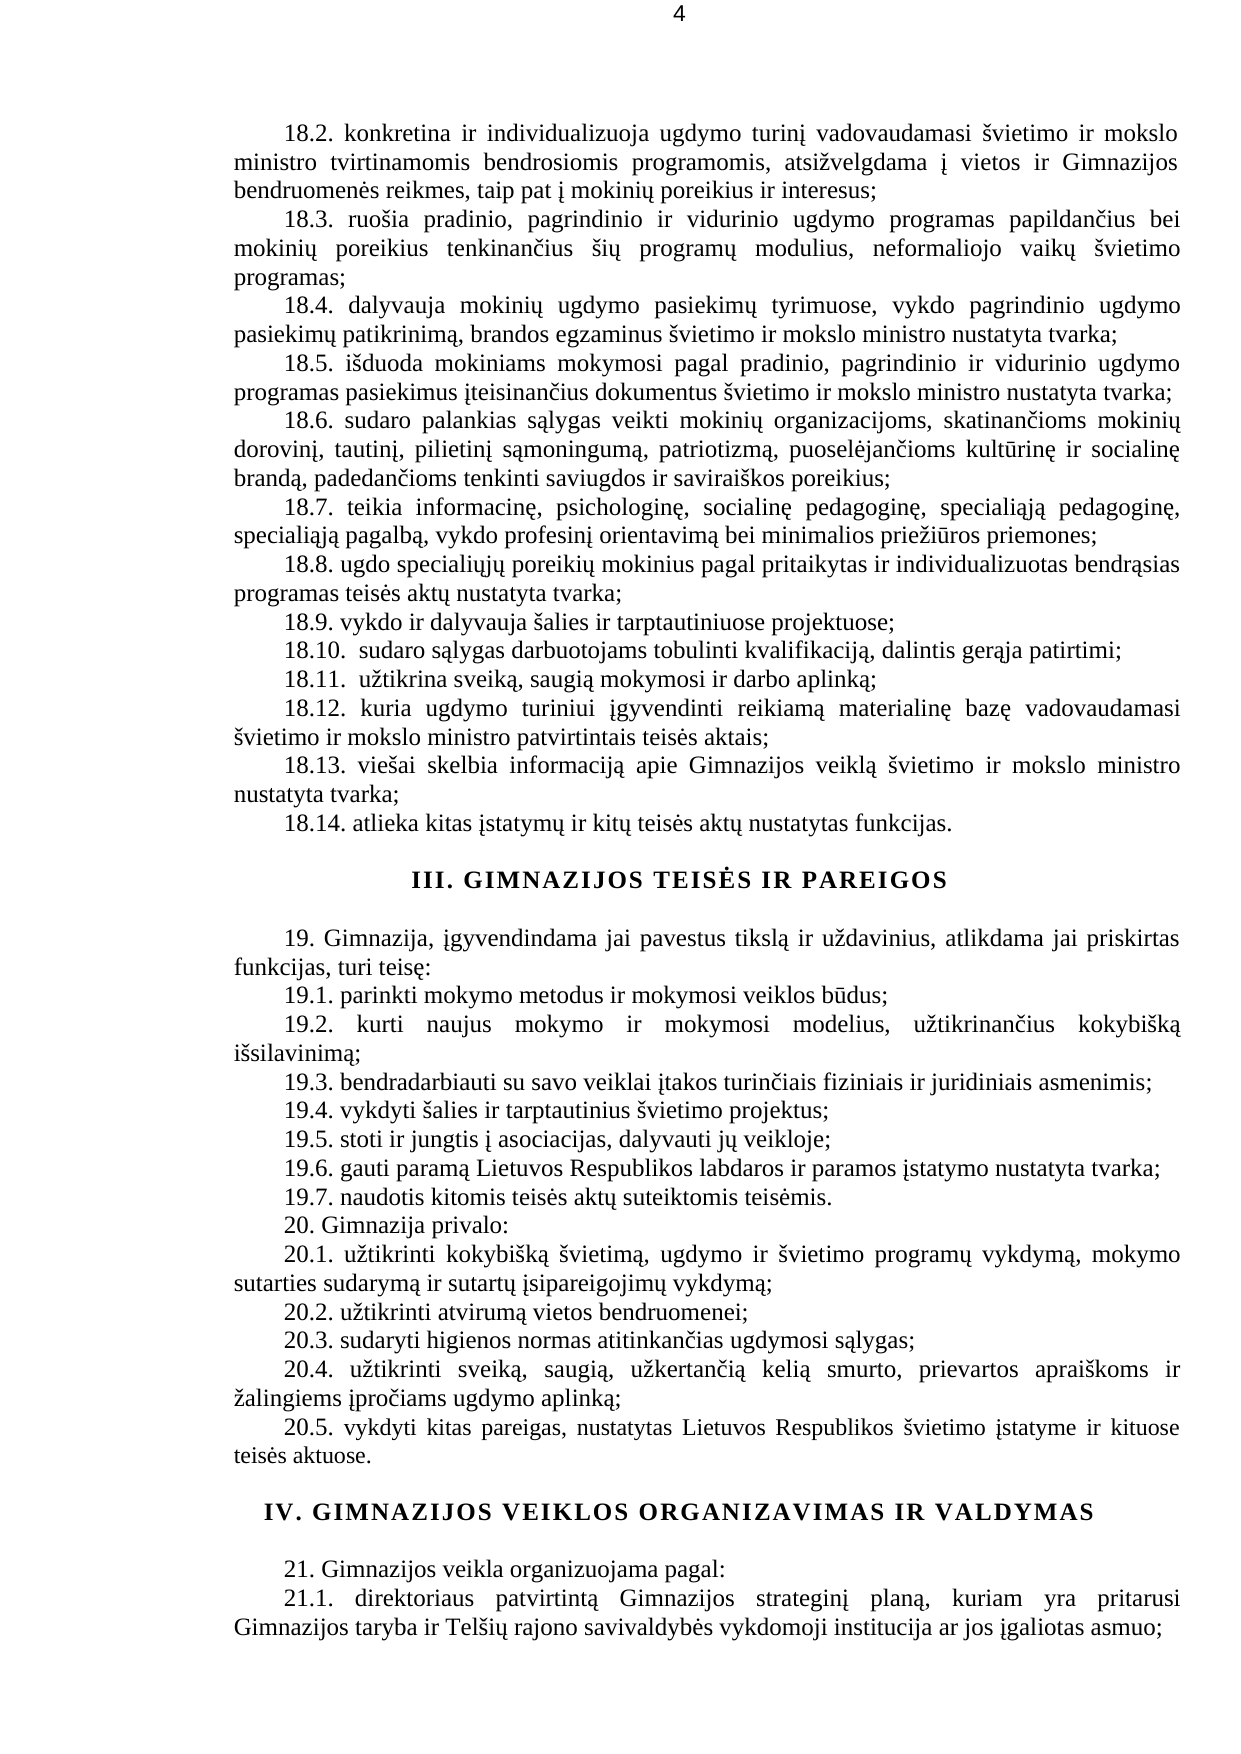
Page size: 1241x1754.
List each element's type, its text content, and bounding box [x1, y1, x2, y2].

text 19.5. stoti ir jungtis į asociacijas, dalyvauti jų veikloje; [233, 1124, 1181, 1153]
text III. GIMNAZIJOS TEISĖS IR PAREIGOS [177, 866, 1181, 894]
text 21.1. direktoriaus patvirtintą Gimnazijos strateginį planą, kuriam yra pritarusi Gimnazijos taryba ir Telšių rajono savivaldybės vykdomoji institucija ar jos įgaliotas asmuo; [233, 1583, 1181, 1641]
text 18.3. ruošia pradinio, pagrindinio ir vidurinio ugdymo programas papildančius bei mokinių poreikius tenkinančius šių programų modulius, neformaliojo vaikų švietimo programas; [233, 204, 1181, 291]
text 18.12. kuria ugdymo turiniui įgyvendinti reikiamą materialinę bazę vadovaudamasi švietimo ir mokslo ministro patvirtintais teisės aktais; [233, 693, 1181, 751]
text 19. Gimnazija, įgyvendindama jai pavestus tikslą ir uždavinius, atlikdama jai priskirtas funkcijas, turi teisę: [233, 923, 1181, 981]
text 20.2. užtikrinti atvirumą vietos bendruomenei; [233, 1297, 1181, 1326]
text 19.1. parinkti mokymo metodus ir mokymosi veiklos būdus; [233, 981, 1181, 1009]
text 18.2. konkretina ir individualizuoja ugdymo turinį vadovaudamasi švietimo ir mokslo ministro tvirtinamomis bendrosiomis programomis, atsižvelgdama į vietos ir Gimnazijos bendruomenės reikmes, taip pat į mokinių poreikius ir interesus; [233, 118, 1179, 204]
text 18.7. teikia informacinę, psichologinę, socialinę pedagoginę, specialiąją pedagoginę, specialiąją pagalbą, vykdo profesinį orientavimą bei minimalios priežiūros priemones; [233, 492, 1181, 549]
text 20.1. užtikrinti kokybišką švietimą, ugdymo ir švietimo programų vykdymą, mokymo sutarties sudarymą ir sutartų įsipareigojimų vykdymą; [233, 1239, 1181, 1297]
text 20. Gimnazija privalo: [233, 1211, 1181, 1239]
text 18.4. dalyvauja mokinių ugdymo pasiekimų tyrimuose, vykdo pagrindinio ugdymo pasiekimų patikrinimą, brandos egzaminus švietimo ir mokslo ministro nustatyta tvarka; [233, 291, 1181, 348]
text 18.5. išduoda mokiniams mokymosi pagal pradinio, pagrindinio ir vidurinio ugdymo programas pasiekimus įteisinančius dokumentus švietimo ir mokslo ministro nustatyta tvarka; [233, 348, 1181, 406]
text 21. Gimnazijos veikla organizuojama pagal: [233, 1554, 1181, 1583]
text IV. GIMNAZIJOS VEIKLOS ORGANIZAVIMAS IR VALDYMAS [177, 1497, 1181, 1526]
text 18.13. viešai skelbia informaciją apie Gimnazijos veiklą švietimo ir mokslo ministro nustatyta tvarka; [233, 751, 1181, 808]
text 19.4. vykdyti šalies ir tarptautinius švietimo projektus; [233, 1096, 1181, 1124]
text 18.10. sudaro sąlygas darbuotojams tobulinti kvalifikaciją, dalintis gerąja patirtimi; [233, 636, 1181, 664]
text 18.9. vykdo ir dalyvauja šalies ir tarptautiniuose projektuose; [233, 607, 1181, 636]
text 18.8. ugdo specialiųjų poreikių mokinius pagal pritaikytas ir individualizuotas bendrąsias programas teisės aktų nustatyta tvarka; [233, 549, 1181, 607]
text 19.3. bendradarbiauti su savo veiklai įtakos turinčiais fiziniais ir juridiniais asmenimis; [233, 1067, 1181, 1096]
text 18.11. užtikrina sveiką, saugią mokymosi ir darbo aplinką; [233, 664, 1181, 693]
text 20.5. vykdyti kitas pareigas, nustatytas Lietuvos Respublikos švietimo įstatyme ir kituose teisės aktuose. [233, 1412, 1181, 1468]
text 20.4. užtikrinti sveiką, saugią, užkertančią kelią smurto, prievartos apraiškoms ir žalingiems įpročiams ugdymo aplinką; [233, 1354, 1181, 1412]
text 19.7. naudotis kitomis teisės aktų suteiktomis teisėmis. [233, 1182, 1181, 1211]
text 20.3. sudaryti higienos normas atitinkančias ugdymosi sąlygas; [233, 1326, 1181, 1354]
text 19.2. kurti naujus mokymo ir mokymosi modelius, užtikrinančius kokybišką išsilavinimą; [233, 1009, 1181, 1067]
text 18.6. sudaro palankias sąlygas veikti mokinių organizacijoms, skatinančioms mokinių dorovinį, tautinį, pilietinį sąmoningumą, patriotizmą, puoselėjančioms kultūrinę ir socialinę brandą, padedančioms tenkinti saviugdos ir saviraiškos poreikius; [233, 406, 1181, 492]
text 18.14. atlieka kitas įstatymų ir kitų teisės aktų nustatytas funkcijas. [233, 808, 1181, 837]
text 19.6. gauti paramą Lietuvos Respublikos labdaros ir paramos įstatymo nustatyta tvarka; [233, 1153, 1181, 1182]
